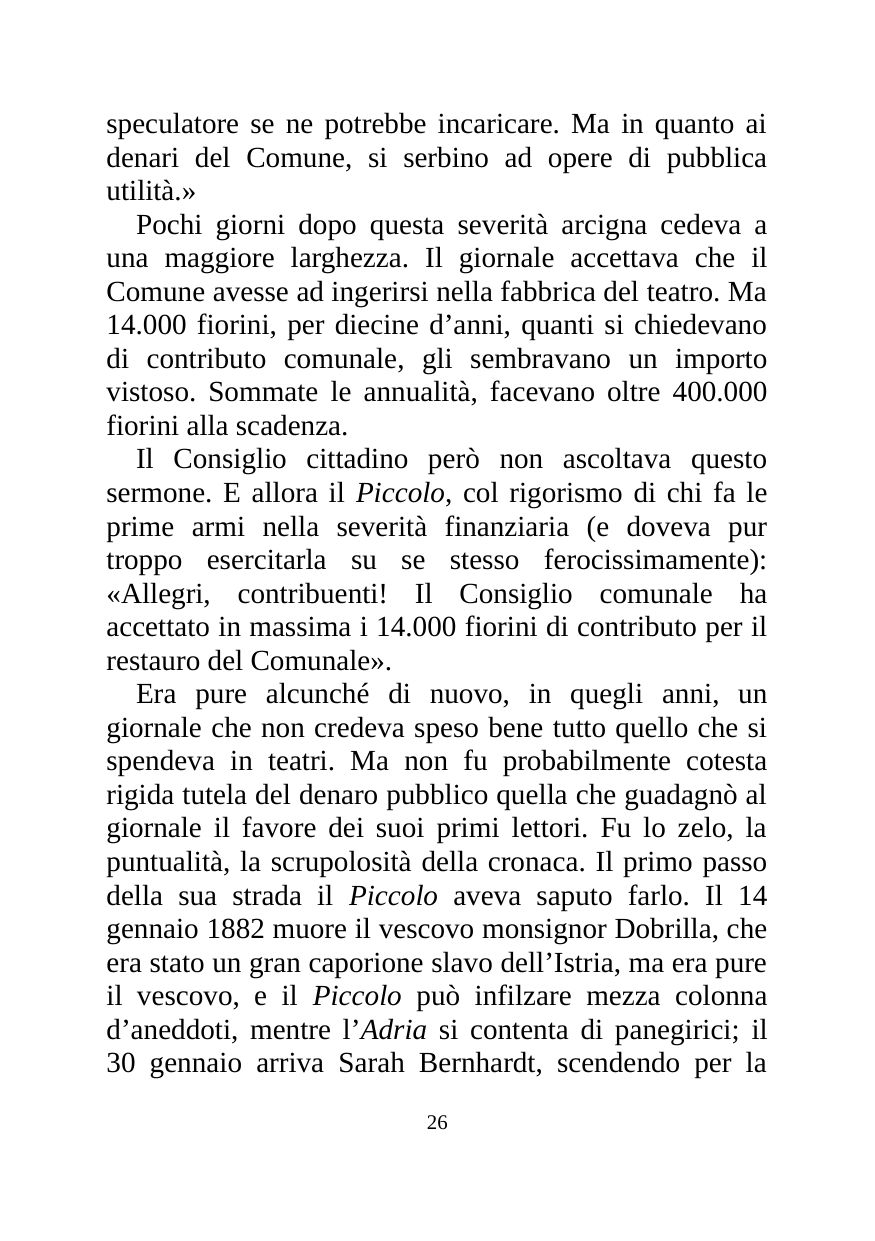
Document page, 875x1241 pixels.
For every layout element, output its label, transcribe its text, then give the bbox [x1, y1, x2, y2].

text speculatore se ne potrebbe incaricare. Ma in quanto ai denari del Comune, si serbino ad opere di pubblica utilità.» [106, 106, 768, 207]
text Era pure alcunché di nuovo, in quegli anni, un giornale che non credeva speso bene tutto quello che si spendeva in teatri. Ma non fu probabilmente cotesta rigida tutela del denaro pubblico quella che guadagnò al giornale il favore dei suoi primi lettori. Fu lo zelo, la puntualità, la scrupolosità della cronaca. Il primo passo della sua strada il Piccolo aveva saputo farlo. Il 14 gennaio 1882 muore il vescovo monsignor Dobrilla, che era stato un gran caporione slavo dell’Istria, ma era pure il vescovo, e il Piccolo può infilzare mezza colonna d’aneddoti, mentre l’Adria si contenta di panegirici; il 30 gennaio arriva Sarah Bernhardt, scendendo per la [106, 676, 768, 1079]
text Pochi giorni dopo questa severità arcigna cedeva a una maggiore larghezza. Il giornale accettava che il Comune avesse ad ingerirsi nella fabbrica del teatro. Ma 14.000 fiorini, per diecine d’anni, quanti si chiedevano di contributo comunale, gli sembravano un importo vistoso. Sommate le annualità, facevano oltre 400.000 fiorini alla scadenza. [106, 207, 768, 442]
text Il Consiglio cittadino però non ascoltava questo sermone. E allora il Piccolo, col rigorismo di chi fa le prime armi nella severità finanziaria (e doveva pur troppo esercitarla su se stesso ferocissimamente): «Allegri, contribuenti! Il Consiglio comunale ha accettato in massima i 14.000 fiorini di contributo per il restauro del Comunale». [106, 442, 768, 676]
